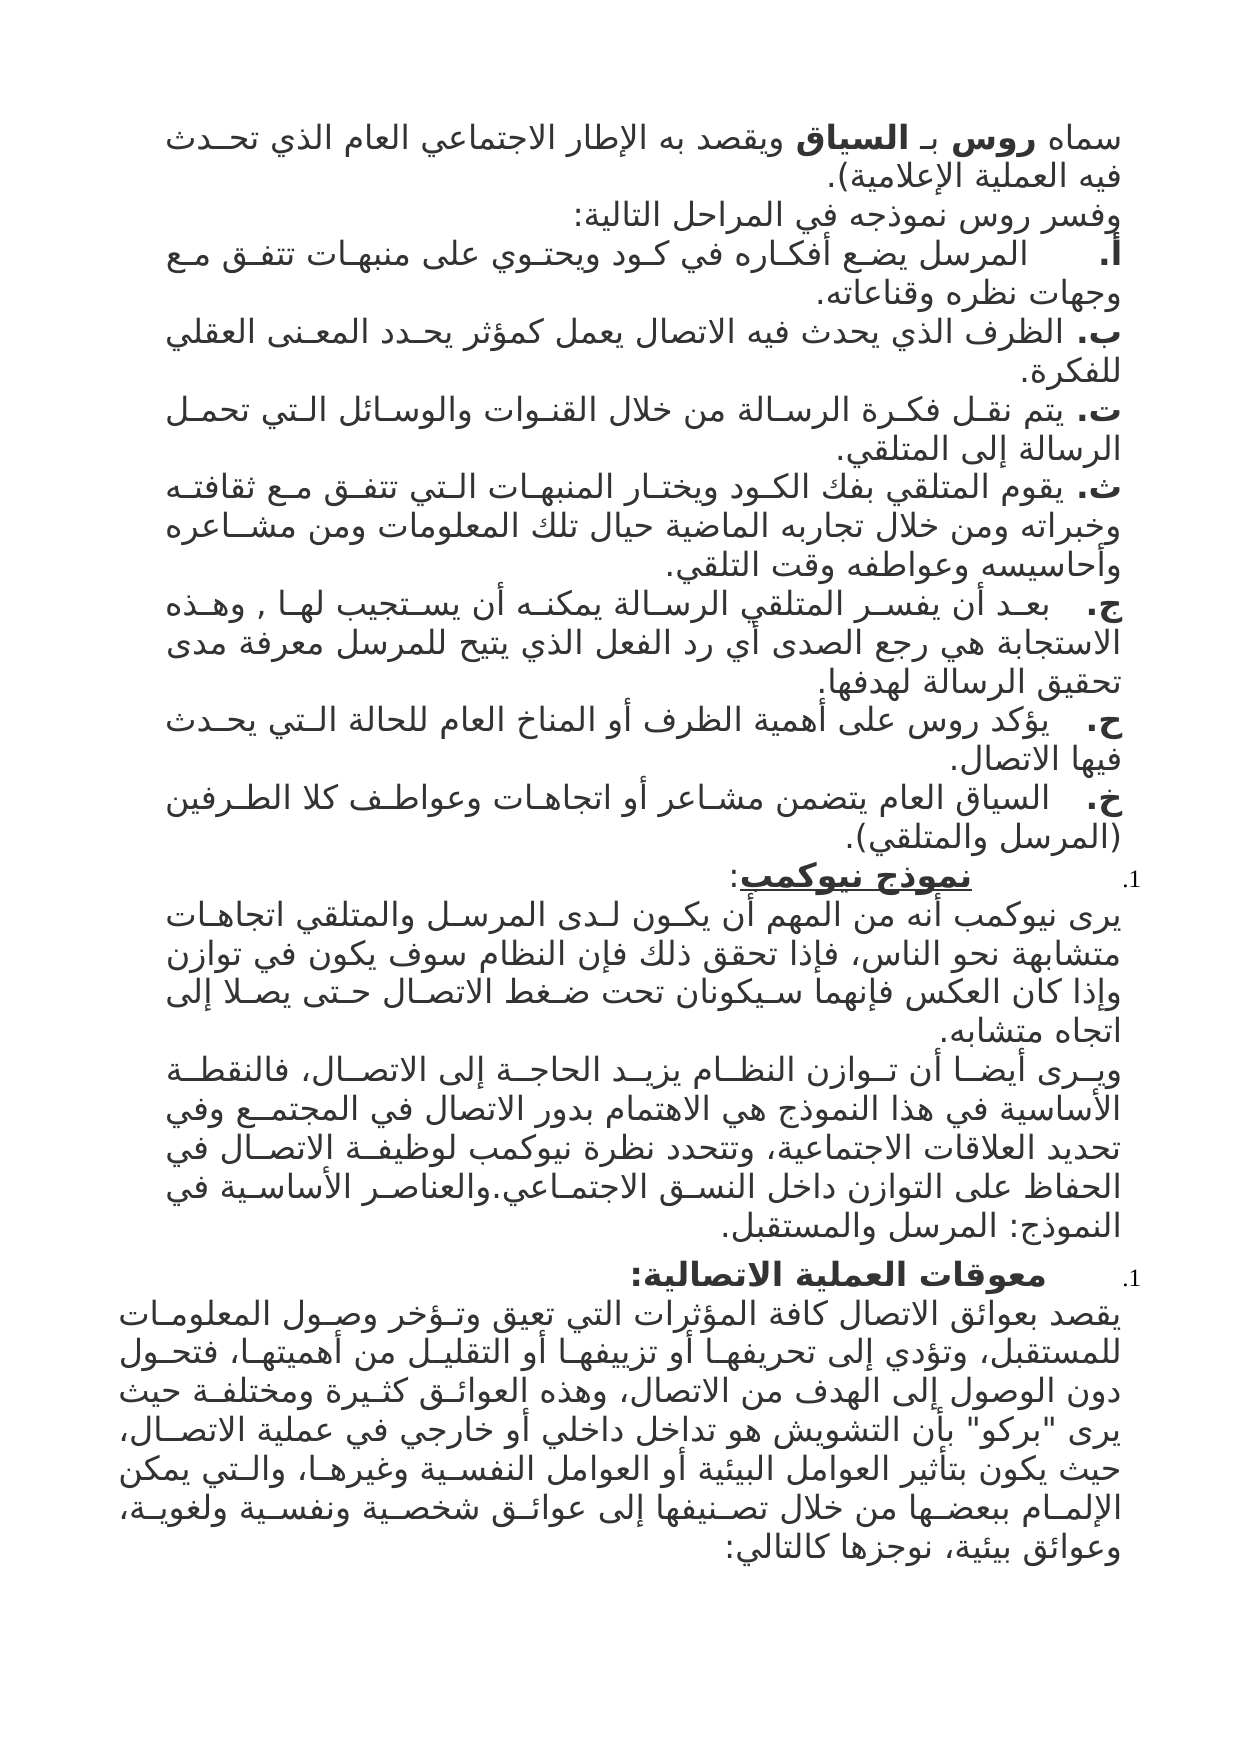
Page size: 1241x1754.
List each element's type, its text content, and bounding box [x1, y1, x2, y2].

text يقصد بعوائق الاتصال كافة المؤثرات التي تعيق وتؤخر وصول المعلومات للمستقبل، وتؤدي إلى تحريفها أو تزييفها أو التقليل من أهميتها، فتحول دون الوصول إلى الهدف من الاتصال، وهذه العوائق كثيرة ومختلفة حيث يرى "بركو" بأن التشويش هو تداخل داخلي أو خارجي في عملية الاتصال، حيث يكون بتأثير العوامل البيئية أو العوامل النفسية وغيرها، والتي يمكن الإلمام ببعضها من خلال تصنيفها إلى عوائق شخصية ونفسية ولغوية، وعوائق بيئية، نوجزها كالتالي: [118, 1294, 1122, 1566]
text ويرى أيضا أن توازن النظام يزيد الحاجة إلى الاتصال، فالنقطة الأساسية في هذا النموذج هي الاهتمام بدور الاتصال في المجتمع وفي تحديد العلاقات الاجتماعية، وتتحدد نظرة نيوكمب لوظيفة الاتصال في الحفاظ على التوازن داخل النسق الاجتماعي.والعناصر الأساسية في النموذج: المرسل والمستقبل. [165, 1051, 1122, 1245]
text أ. المرسل يضع أفكاره في كود ويحتوي على منبهات تتفق مع وجهات نظره وقناعاته. [165, 235, 1122, 312]
text ث. يقوم المتلقي بفك الكود ويختار المنبهات التي تتفق مع ثقافته وخبراته ومن خلال تجاربه الماضية حيال تلك المعلومات ومن مشاعره وأحاسيسه وعواطفه وقت التلقي. [165, 468, 1122, 584]
text يعتمد نموذج روس التفاعلي على ستة عناصر أساسية، هي: المرسل sender – الرسالة message – الوسيلة channel – المستقبل receiver - رجع الصدى feedback – السياق context، بالإضافة إلى اهتمامه برجع الصدى، ويوضح مدى تأثير العملية الاتصالية بمشاعر واتجاهات ومعلومات المرسل والمستقبل (وهو ما سماه روس بـ السياق ويقصد به الإطار الاجتماعي العام الذي تحدث فيه العملية الإعلامية). [165, 118, 1122, 196]
list معوقات العملية الاتصالية: [118, 1255, 1122, 1294]
text خ. السياق العام يتضمن مشاعر أو اتجاهات وعواطف كلا الطرفين (المرسل والمتلقي). [165, 779, 1122, 856]
text يرى نيوكمب أنه من المهم أن يكون لدى المرسل والمتلقي اتجاهات متشابهة نحو الناس، فإذا تحقق ذلك فإن النظام سوف يكون في توازن وإذا كان العكس فإنهما سيكونان تحت ضغط الاتصال حتى يصلا إلى اتجاه متشابه. [165, 895, 1122, 1051]
text ج. بعد أن يفسر المتلقي الرسالة يمكنه أن يستجيب لها , وهذه الاستجابة هي رجع الصدى أي رد الفعل الذي يتيح للمرسل معرفة مدى تحقيق الرسالة لهدفها. [165, 584, 1122, 701]
text وفسر روس نموذجه في المراحل التالية: [165, 196, 1122, 235]
text ح. يؤكد روس على أهمية الظرف أو المناخ العام للحالة التي يحدث فيها الاتصال. [165, 701, 1122, 779]
text ب. الظرف الذي يحدث فيه الاتصال يعمل كمؤثر يحدد المعنى العقلي للفكرة. [165, 312, 1122, 390]
list نموذج نيوكمب: [118, 856, 1122, 895]
text ت. يتم نقل فكرة الرسالة من خلال القنوات والوسائل التي تحمل الرسالة إلى المتلقي. [165, 390, 1122, 468]
